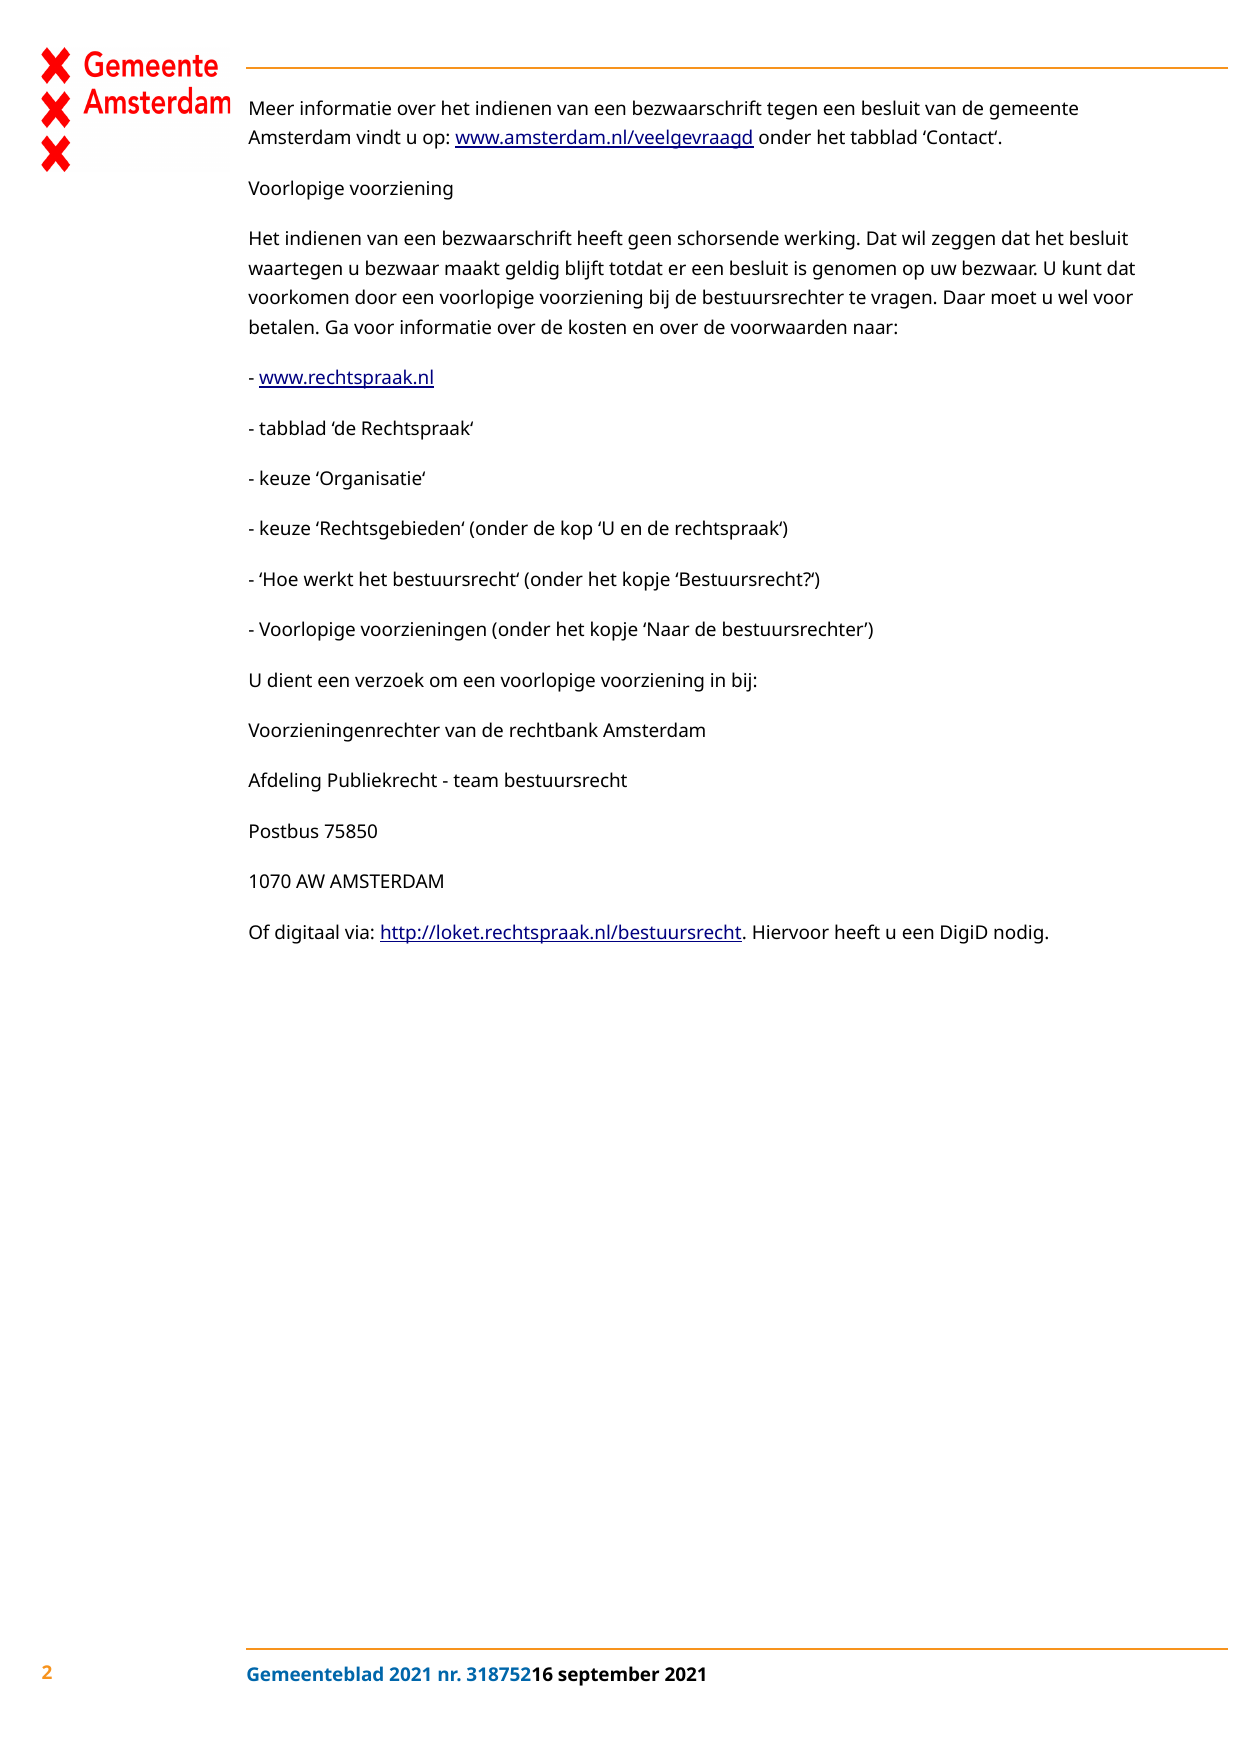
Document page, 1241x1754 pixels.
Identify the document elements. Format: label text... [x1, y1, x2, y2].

text Postbus 75850 [248, 818, 1152, 844]
text - keuze ‘Rechtsgebieden‘ (onder de kop ‘U en de rechtspraak‘) [248, 516, 1152, 541]
text - keuze ‘Organisatie‘ [248, 465, 1152, 491]
text - ‘Hoe werkt het bestuursrecht‘ (onder het kopje ‘Bestuursrecht?‘) [248, 566, 1152, 592]
text - tabblad ‘de Rechtspraak‘ [248, 415, 1152, 441]
text - Voorlopige voorzieningen (onder het kopje ‘Naar de bestuursrechter’) [248, 616, 1152, 642]
text Voorzieningenrechter van de rechtbank Amsterdam [248, 717, 1152, 743]
text 1070 AW AMSTERDAM [248, 868, 1152, 894]
text Afdeling Publiekrecht - team bestuursrecht [248, 768, 1152, 793]
text Of digitaal via: http://loket.rechtspraak.nl/bestuursrecht. Hiervoor heeft u een DigiD nodig. [248, 919, 1152, 945]
picture [41, 47, 231, 172]
text - www.rechtspraak.nl [248, 364, 1152, 390]
text Meer informatie over het indienen van een bezwaarschrift tegen een besluit van de gemeente Amsterdam vindt u op: www.amsterdam.nl/veelgevraagd onder het tabblad ‘Contact‘. [248, 95, 1152, 150]
text Het indienen van een bezwaarschrift heeft geen schorsende werking. Dat wil zeggen dat het besluit waartegen u bezwaar maakt geldig blijft totdat er een besluit is genomen op uw bezwaar. U kunt dat voorkomen door een voorlopige voorziening bij de bestuursrechter te vragen. Daar moet u wel voor betalen. Ga voor informatie over de kosten en over de voorwaarden naar: [248, 225, 1152, 340]
text U dient een verzoek om een voorlopige voorziening in bij: [248, 667, 1152, 693]
text Voorlopige voorziening [248, 175, 1152, 201]
